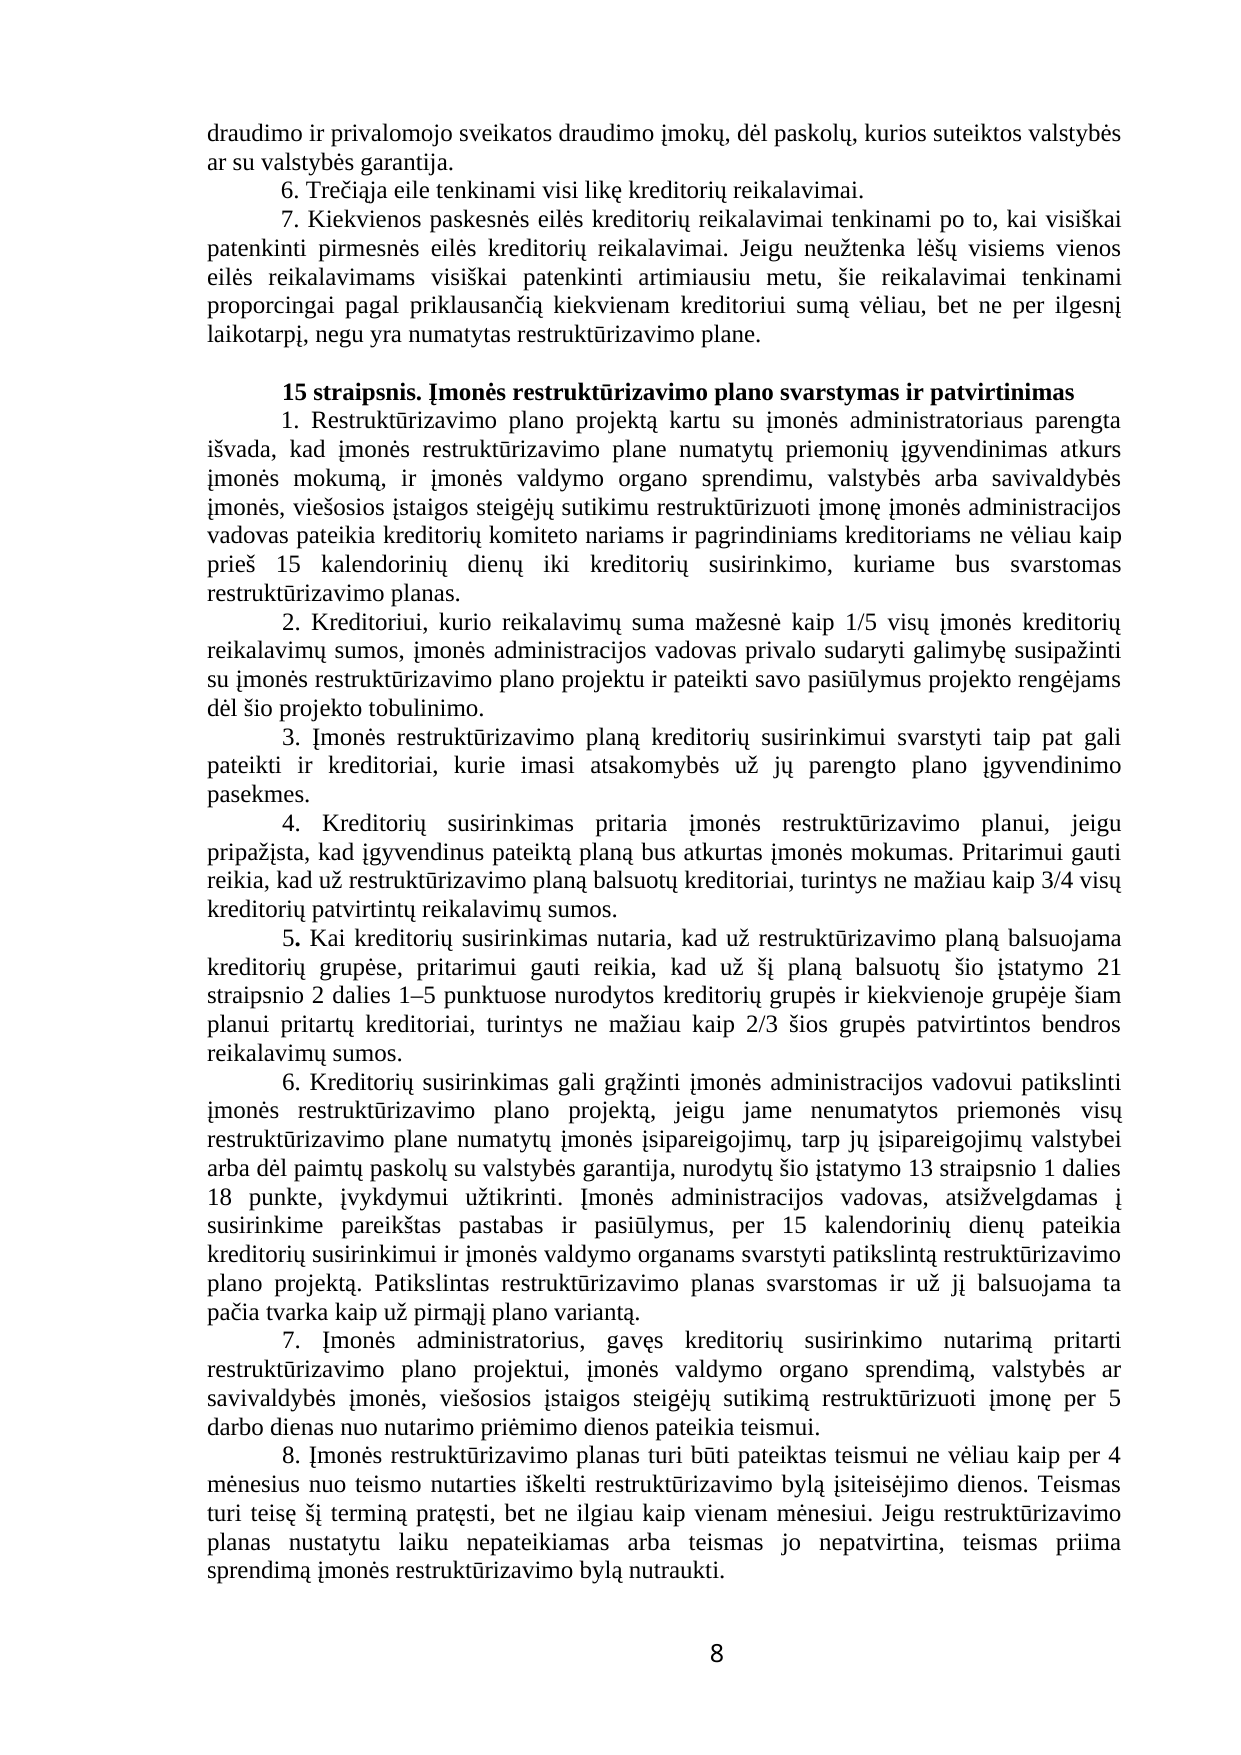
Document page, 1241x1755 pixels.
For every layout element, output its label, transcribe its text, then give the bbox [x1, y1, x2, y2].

text 5. Kai kreditorių susirinkimas nutaria, kad už restruktūrizavimo planą balsuojama kreditorių grupėse, pritarimui gauti reikia, kad už šį planą balsuotų šio įstatymo 21 straipsnio 2 dalies 1–5 punktuose nurodytos kreditorių grupės ir kiekvienoje grupėje šiam planui pritartų kreditoriai, turintys ne mažiau kaip 2/3 šios grupės patvirtintos bendros reikalavimų sumos. [207, 923, 1122, 1067]
text 2. Kreditoriui, kurio reikalavimų suma mažesnė kaip 1/5 visų įmonės kreditorių reikalavimų sumos, įmonės administracijos vadovas privalo sudaryti galimybę susipažinti su įmonės restruktūrizavimo plano projektu ir pateikti savo pasiūlymus projekto rengėjams dėl šio projekto tobulinimo. [207, 607, 1122, 722]
text 6. Trečiąja eile tenkinami visi likę kreditorių reikalavimai. [207, 176, 1122, 204]
text 3. Įmonės restruktūrizavimo planą kreditorių susirinkimui svarstyti taip pat gali pateikti ir kreditoriai, kurie imasi atsakomybės už jų parengto plano įgyvendinimo pasekmes. [207, 722, 1122, 808]
text draudimo ir privalomojo sveikatos draudimo įmokų, dėl paskolų, kurios suteiktos valstybės ar su valstybės garantija. [207, 118, 1122, 176]
text 1. Restruktūrizavimo plano projektą kartu su įmonės administratoriaus parengta išvada, kad įmonės restruktūrizavimo plane numatytų priemonių įgyvendinimas atkurs įmonės mokumą, ir įmonės valdymo organo sprendimu, valstybės arba savivaldybės įmonės, viešosios įstaigos steigėjų sutikimu restruktūrizuoti įmonę įmonės administracijos vadovas pateikia kreditorių komiteto nariams ir pagrindiniams kreditoriams ne vėliau kaip prieš 15 kalendorinių dienų iki kreditorių susirinkimo, kuriame bus svarstomas restruktūrizavimo planas. [207, 406, 1122, 607]
text 8. Įmonės restruktūrizavimo planas turi būti pateiktas teismui ne vėliau kaip per 4 mėnesius nuo teismo nutarties iškelti restruktūrizavimo bylą įsiteisėjimo dienos. Teismas turi teisę šį terminą pratęsti, bet ne ilgiau kaip vienam mėnesiui. Jeigu restruktūrizavimo planas nustatytu laiku nepateikiamas arba teismas jo nepatvirtina, teismas priima sprendimą įmonės restruktūrizavimo bylą nutraukti. [207, 1441, 1122, 1584]
text 7. Kiekvienos paskesnės eilės kreditorių reikalavimai tenkinami po to, kai visiškai patenkinti pirmesnės eilės kreditorių reikalavimai. Jeigu neužtenka lėšų visiems vienos eilės reikalavimams visiškai patenkinti artimiausiu metu, šie reikalavimai tenkinami proporcingai pagal priklausančią kiekvienam kreditoriui sumą vėliau, bet ne per ilgesnį laikotarpį, negu yra numatytas restruktūrizavimo plane. [207, 204, 1122, 348]
text 15 straipsnis. Įmonės restruktūrizavimo plano svarstymas ir patvirtinimas [207, 377, 1122, 406]
text 6. Kreditorių susirinkimas gali grąžinti įmonės administracijos vadovui patikslinti įmonės restruktūrizavimo plano projektą, jeigu jame nenumatytos priemonės visų restruktūrizavimo plane numatytų įmonės įsipareigojimų, tarp jų įsipareigojimų valstybei arba dėl paimtų paskolų su valstybės garantija, nurodytų šio įstatymo 13 straipsnio 1 dalies 18 punkte, įvykdymui užtikrinti. Įmonės administracijos vadovas, atsižvelgdamas į susirinkime pareikštas pastabas ir pasiūlymus, per 15 kalendorinių dienų pateikia kreditorių susirinkimui ir įmonės valdymo organams svarstyti patikslintą restruktūrizavimo plano projektą. Patikslintas restruktūrizavimo planas svarstomas ir už jį balsuojama ta pačia tvarka kaip už pirmąjį plano variantą. [207, 1067, 1122, 1326]
text 4. Kreditorių susirinkimas pritaria įmonės restruktūrizavimo planui, jeigu pripažįsta, kad įgyvendinus pateiktą planą bus atkurtas įmonės mokumas. Pritarimui gauti reikia, kad už restruktūrizavimo planą balsuotų kreditoriai, turintys ne mažiau kaip 3/4 visų kreditorių patvirtintų reikalavimų sumos. [207, 808, 1122, 923]
text 7. Įmonės administratorius, gavęs kreditorių susirinkimo nutarimą pritarti restruktūrizavimo plano projektui, įmonės valdymo organo sprendimą, valstybės ar savivaldybės įmonės, viešosios įstaigos steigėjų sutikimą restruktūrizuoti įmonę per 5 darbo dienas nuo nutarimo priėmimo dienos pateikia teismui. [207, 1326, 1122, 1441]
